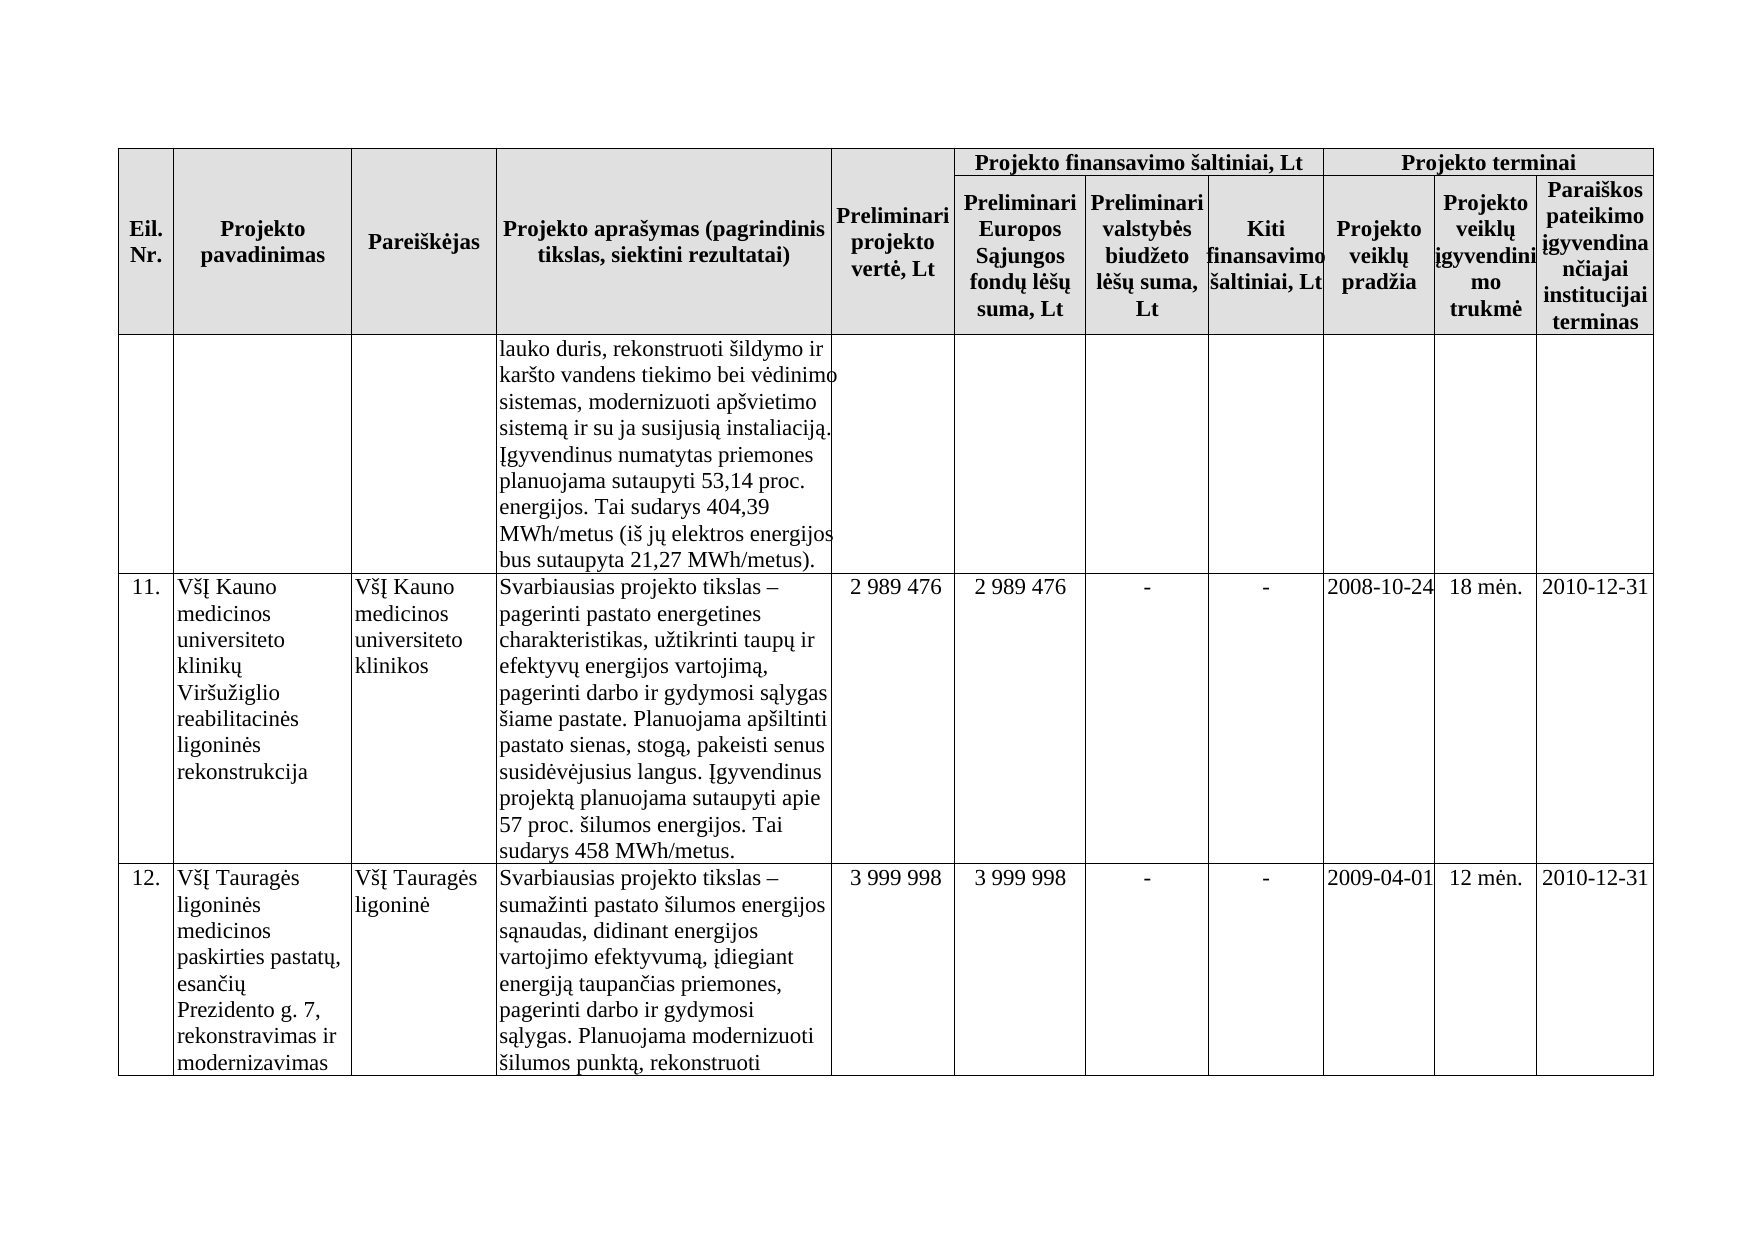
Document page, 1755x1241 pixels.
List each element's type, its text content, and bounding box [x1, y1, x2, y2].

table_header Preliminari projekto vertė, Lt [832, 149, 954, 334]
table_header Eil. Nr. [119, 149, 173, 334]
table_cell 12 mėn. [1435, 864, 1536, 1075]
table_cell [1435, 335, 1536, 572]
table_cell Svarbiausias projekto tikslas – pagerinti pastato energetines charakteristikas, užtikrinti taupų ir efektyvų energijos vartojimą, pagerinti darbo ir gydymosi sąlygas šiame pastate. Planuojama apšiltinti pastato sienas, stogą, pakeisti senus susidėvėjusius langus. Įgyvendinus projektą planuojama sutaupyti apie 57 proc. šilumos energijos. Tai sudarys 458 MWh/metus. [497, 574, 831, 863]
table_cell 18 mėn. [1435, 574, 1536, 863]
table_cell 2010-12-31 [1537, 574, 1653, 863]
table_cell Paraiškos pateikimo įgyvendinančiajai institucijai terminas [1537, 176, 1653, 334]
table_cell - [1086, 864, 1208, 1075]
table_header Pareiškėjas [352, 149, 496, 334]
table_cell Projekto tikslas – pagerinti gimnazijos pastato (kurį sudaro 1 mūrinis pastatas ir 4 dalių priestatas) energetines charakteristikas, užtikrinti taupų ir efektyvų energijos vartojimą. Planuojama modernizuoti šildymo sistemą, renovuoti fasadus (apšiltinti juos), renovuoti stogus (apšiltinti juos), pakeisti langus ir lauko duris, rekonstruoti šildymo ir karšto vandens tiekimo bei vėdinimo sistemas, modernizuoti apšvietimo sistemą ir su ja susijusią instaliaciją. Įgyvendinus numatytas priemones planuojama sutaupyti 53,14 proc. energijos. Tai sudarys 404,39 MWh/metus (iš jų elektros energijos bus sutaupyta 21,27 MWh/metus). [497, 335, 831, 572]
table_cell [1086, 335, 1208, 572]
table_cell 3 999 998 [832, 864, 954, 1075]
table_cell 2 989 476 [955, 574, 1085, 863]
table_cell Svarbiausias projekto tikslas – sumažinti pastato šilumos energijos sąnaudas, didinant energijos vartojimo efektyvumą, įdiegiant energiją taupančias priemones, pagerinti darbo ir gydymosi sąlygas. Planuojama modernizuoti šilumos punktą, rekonstruoti [497, 864, 831, 1075]
table_cell VšĮ Kauno medicinos universiteto klinikos [352, 574, 496, 863]
table_header Projekto terminai [1324, 149, 1653, 175]
table_cell [174, 335, 351, 572]
table_cell Projekto veiklų įgyvendinimo trukmė [1435, 176, 1536, 334]
table_cell - [1209, 335, 1323, 572]
table_cell - [1086, 574, 1208, 863]
table_cell Projekto veiklų pradžia [1324, 176, 1434, 334]
table_cell Preliminari Europos Sąjungos fondų lėšų suma, Lt [955, 176, 1085, 334]
table_cell [352, 335, 496, 572]
table_cell 2008-10-24 [1324, 574, 1434, 863]
table_header Projekto aprašymas (pagrindinis tikslas, siektini rezultatai) [497, 149, 831, 334]
table_cell Preliminari valstybės biudžeto lėšų suma, Lt [1086, 176, 1208, 334]
table_cell 2 105 842 [832, 335, 954, 572]
table_cell [955, 335, 1085, 572]
table_header Projekto pavadinimas [174, 149, 351, 334]
table_cell 2010-12-31 [1537, 864, 1653, 1075]
table_header Projekto finansavimo šaltiniai, Lt [955, 149, 1323, 175]
table_cell - [1209, 574, 1323, 863]
table_cell VšĮ Tauragės ligoninė [352, 864, 496, 1075]
table_cell 3 999 998 [955, 864, 1085, 1075]
table_cell [1537, 335, 1653, 572]
table_cell [1324, 335, 1434, 572]
table_cell 2 989 476 [832, 574, 954, 863]
table_cell [119, 335, 173, 572]
table_cell VšĮ Tauragės ligoninės medicinos paskirties pastatų, esančių Prezidento g. 7, rekonstravimas ir modernizavimas [174, 864, 351, 1075]
table_cell Kiti finansavimo šaltiniai, Lt [1209, 176, 1323, 334]
table_cell - [1209, 864, 1323, 1075]
table_cell 11. [119, 574, 173, 863]
table_cell VšĮ Kauno medicinos universiteto klinikų Viršužiglio reabilitacinės ligoninės rekonstrukcija [174, 574, 351, 863]
table_cell 12. [119, 864, 173, 1075]
table_cell 2009-04-01 [1324, 864, 1434, 1075]
